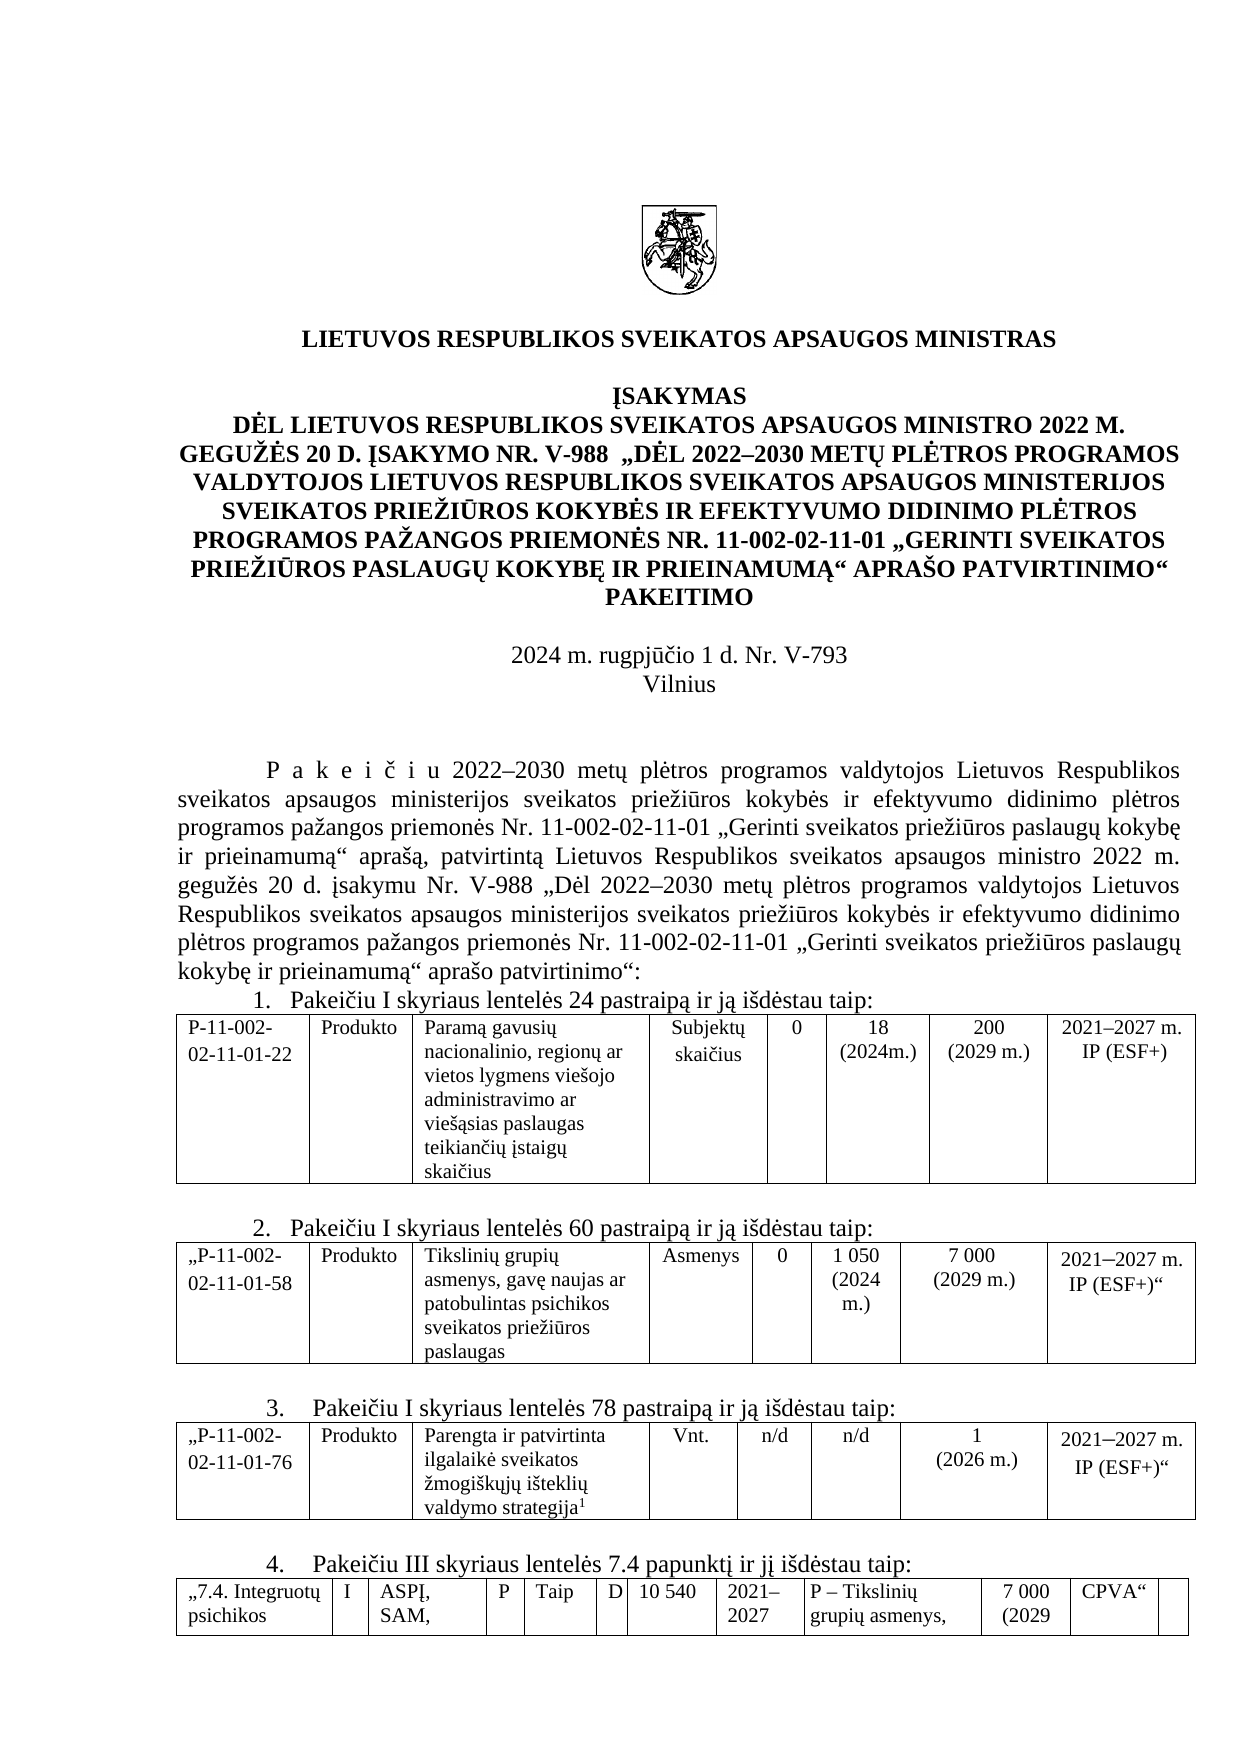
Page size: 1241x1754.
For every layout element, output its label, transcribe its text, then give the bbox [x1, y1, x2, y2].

table_header ASPĮ, SAM, [369, 1579, 486, 1635]
table_header Taip [525, 1579, 596, 1635]
table_header „7.4. Integruotų psichikos [177, 1579, 332, 1635]
text Vilnius [177, 669, 1181, 697]
table_header 200 (2029 m.) [930, 1015, 1047, 1183]
table_header 10 540 [628, 1579, 716, 1635]
text 2. Pakeičiu I skyriaus lentelės 60 pastraipą ir ją išdėstau taip: [252, 1213, 1181, 1242]
table_header Parengta ir patvirtinta ilgalaikė sveikatos žmogiškųjų išteklių valdymo strategija1 [413, 1423, 649, 1519]
table_header 7 000 (2029 [982, 1579, 1070, 1635]
table_header Asmenys [650, 1243, 752, 1363]
table_header Subjektų skaičius [650, 1015, 767, 1183]
table_header „P-11-002-02-11-01-58 [177, 1243, 309, 1363]
table_header Produkto [310, 1243, 412, 1363]
table_header [1159, 1579, 1188, 1635]
table_header CPVA“ [1071, 1579, 1158, 1635]
table_header n/d [812, 1423, 900, 1519]
table_header Tikslinių grupių asmenys, gavę naujas ar patobulintas psichikos sveikatos priežiūros paslaugas [413, 1243, 649, 1363]
table_header 0 [753, 1243, 811, 1363]
table_header P – Tikslinių grupių asmenys, [805, 1579, 981, 1635]
table_header „P-11-002-02-11-01-76 [177, 1423, 309, 1519]
table_header 0 [768, 1015, 826, 1183]
text DĖL LIETUVOS RESPUBLIKOS SVEIKATOS APSAUGOS MINISTRO 2022 M. GEGUŽĖS 20 D. ĮSAKYMO NR. V-988 „DĖL 2022–2030 METŲ PLĖTROS PROGRAMOS VALDYTOJOS LIETUVOS RESPUBLIKOS SVEIKATOS APSAUGOS MINISTERIJOS SVEIKATOS PRIEŽIŪROS KOKYBĖS IR EFEKTYVUMO DIDINIMO PLĖTROS PROGRAMOS PAŽANGOS PRIEMONĖS NR. 11-002-02-11-01 „GERINTI SVEIKATOS PRIEŽIŪROS PASLAUGŲ KOKYBĘ IR PRIEINAMUMĄ“ APRAŠO patvirtinimo“ PAKEITIMO [177, 410, 1181, 611]
table_header 2021–2027 m. IP (ESF+)“ [1048, 1243, 1195, 1363]
table_header 7 000 (2029 m.) [901, 1243, 1047, 1363]
text 2024 m. rugpjūčio 1 d. Nr. V-793 [177, 640, 1181, 669]
table_header n/d [738, 1423, 811, 1519]
text P a k e i č i u 2022–2030 metų plėtros programos valdytojos Lietuvos Respublikos sveikatos apsaugos ministerijos sveikatos priežiūros kokybės ir efektyvumo didinimo plėtros programos pažangos priemonės Nr. 11-002-02-11-01 „Gerinti sveikatos priežiūros paslaugų kokybę ir prieinamumą“ aprašą, patvirtintą Lietuvos Respublikos sveikatos apsaugos ministro 2022 m. gegužės 20 d. įsakymu Nr. V-988 „Dėl 2022–2030 metų plėtros programos valdytojos Lietuvos Respublikos sveikatos apsaugos ministerijos sveikatos priežiūros kokybės ir efektyvumo didinimo plėtros programos pažangos priemonės Nr. 11-002-02-11-01 „Gerinti sveikatos priežiūros paslaugų kokybę ir prieinamumą“ aprašo patvirtinimo“: [177, 755, 1181, 985]
text 3. Pakeičiu I skyriaus lentelės 78 pastraipą ir ją išdėstau taip: [177, 1393, 1181, 1422]
table_header Produkto [310, 1015, 412, 1183]
text 4. Pakeičiu III skyriaus lentelės 7.4 papunktį ir jį išdėstau taip: [177, 1549, 1181, 1577]
table_header Produkto [310, 1423, 412, 1519]
table_header D [597, 1579, 627, 1635]
text 1. Pakeičiu I skyriaus lentelės 24 pastraipą ir ją išdėstau taip: [252, 985, 1181, 1014]
table_header 2021–2027 [717, 1579, 804, 1635]
table_header 18 (2024m.) [827, 1015, 929, 1183]
table_header P [487, 1579, 524, 1635]
table_header Vnt. [650, 1423, 737, 1519]
table_header 1 (2026 m.) [901, 1423, 1047, 1519]
text LIETUVOS RESPUBLIKOS SVEIKATOS APSAUGOS MINISTRAS [177, 324, 1181, 352]
table_header P-11-002-02-11-01-22 [177, 1015, 309, 1183]
table_header 2021–2027 m. IP (ESF+)“ [1048, 1423, 1195, 1519]
table_header 1 050 (2024 m.) [812, 1243, 900, 1363]
table_header Paramą gavusių nacionalinio, regionų ar vietos lygmens viešojo administravimo ar viešąsias paslaugas teikiančių įstaigų skaičius [413, 1015, 649, 1183]
table_header 2021–2027 m. IP (ESF+) [1048, 1015, 1195, 1183]
text ĮSAKYMAS [177, 381, 1181, 410]
table_header I [333, 1579, 368, 1635]
